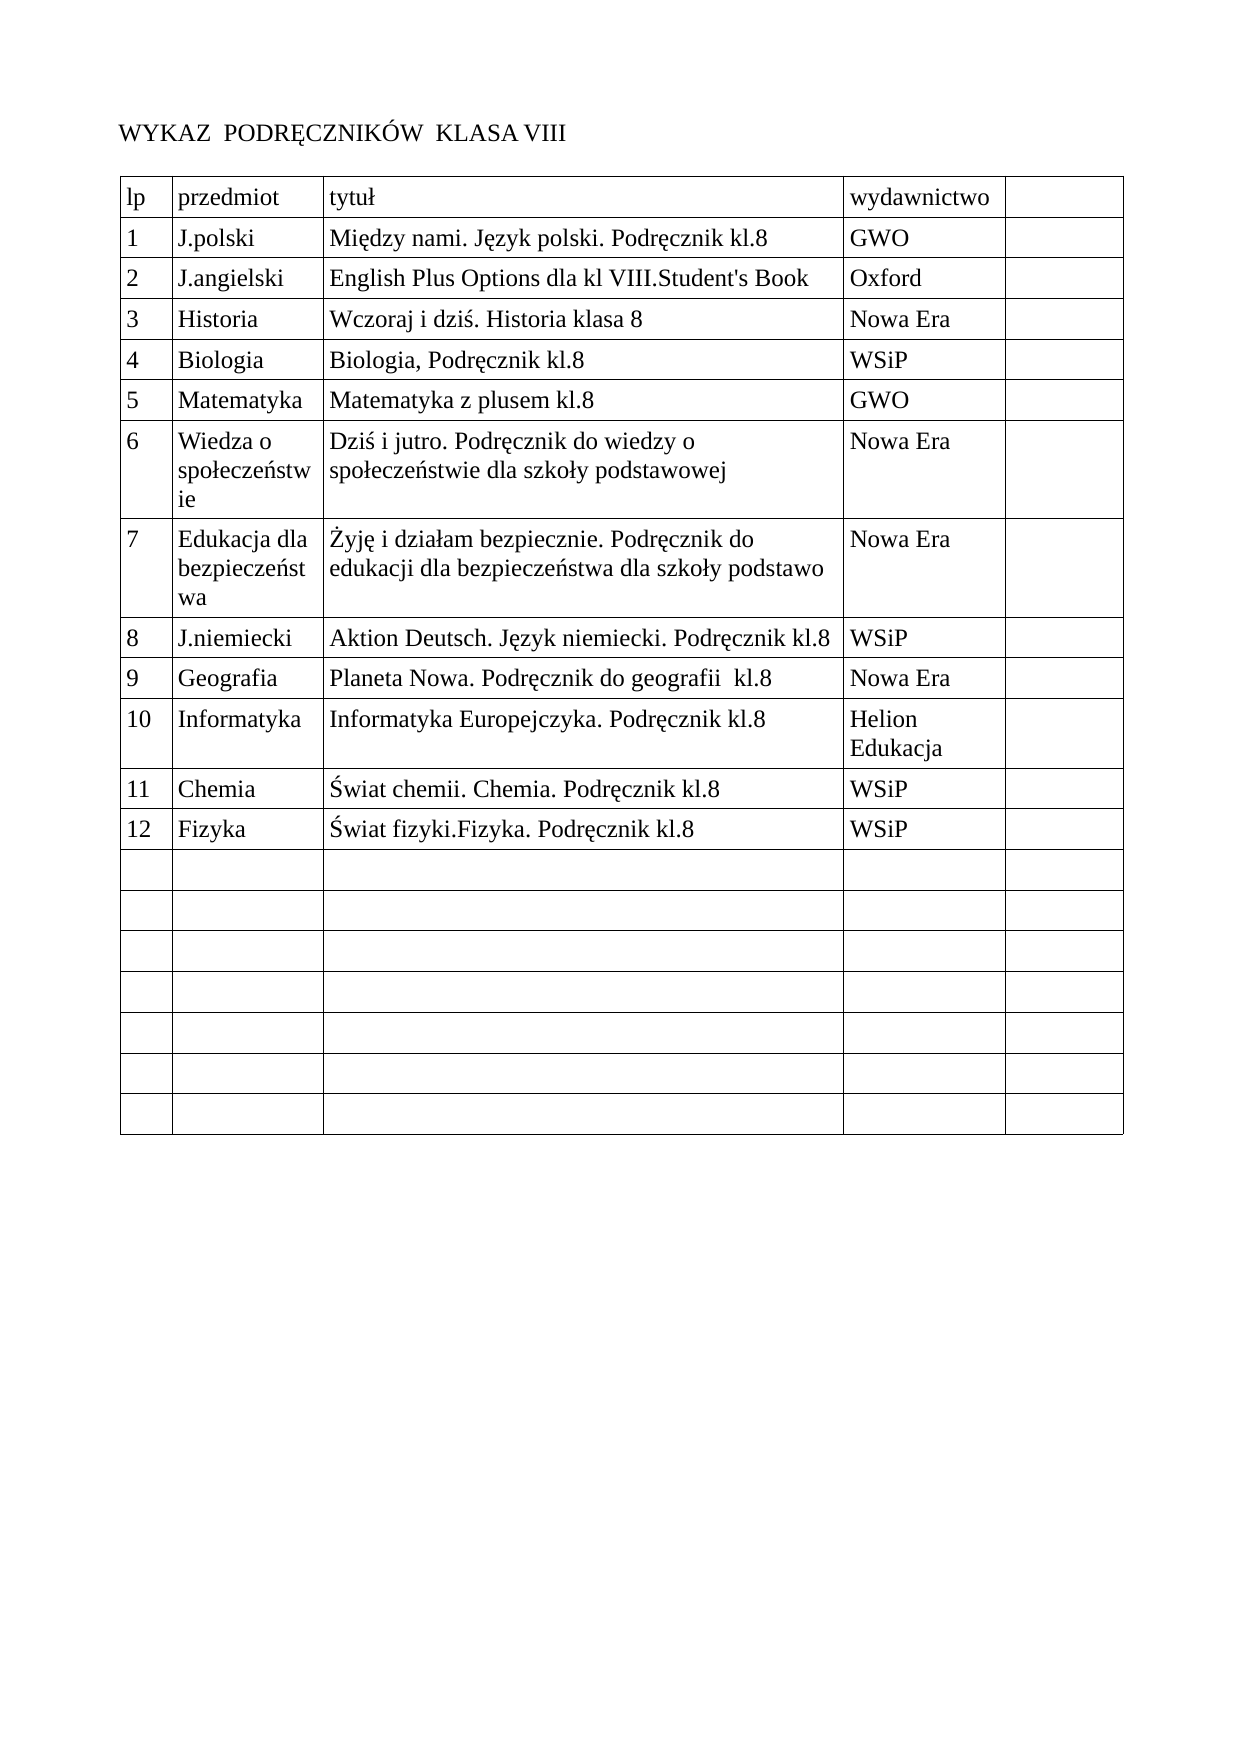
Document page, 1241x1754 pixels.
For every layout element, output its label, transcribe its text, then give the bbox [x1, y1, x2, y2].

table_cell Informatyka Europejczyka. Podręcznik kl.8 [324, 699, 843, 767]
table_cell Matematyka [173, 380, 323, 420]
table_cell English Plus Options dla kl VIII.Student's Book [324, 258, 843, 298]
table_cell [844, 972, 1005, 1012]
table_cell Informatyka [173, 699, 323, 767]
table_header lp [121, 177, 172, 216]
table_cell [121, 891, 172, 930]
table_cell [844, 1054, 1005, 1093]
table_cell 9 [121, 658, 172, 698]
table_cell [1006, 218, 1123, 257]
table_cell [1006, 850, 1123, 889]
table_header tytuł [324, 177, 843, 216]
table_cell [173, 1094, 323, 1134]
table_cell [324, 850, 843, 889]
table_cell [844, 1094, 1005, 1134]
table_cell Nowa Era [844, 519, 1005, 616]
table_cell [1006, 699, 1123, 767]
table_cell [173, 1054, 323, 1093]
table_cell [1006, 618, 1123, 657]
table_cell [1006, 380, 1123, 420]
table_cell Biologia [173, 340, 323, 379]
table_cell Chemia [173, 769, 323, 808]
table_cell Między nami. Język polski. Podręcznik kl.8 [324, 218, 843, 257]
table_cell 4 [121, 340, 172, 379]
table_cell [324, 1054, 843, 1093]
table_cell J.angielski [173, 258, 323, 298]
table_cell Planeta Nowa. Podręcznik do geografii kl.8 [324, 658, 843, 698]
table_cell 7 [121, 519, 172, 616]
table_cell Fizyka [173, 809, 323, 849]
table_cell [324, 931, 843, 971]
table_cell [1006, 421, 1123, 518]
table_cell [1006, 972, 1123, 1012]
table_cell 8 [121, 618, 172, 657]
table_cell [121, 1094, 172, 1134]
table_cell WSiP [844, 618, 1005, 657]
table_cell [1006, 258, 1123, 298]
table_cell Żyję i działam bezpiecznie. Podręcznik do edukacji dla bezpieczeństwa dla szkoły podstawo [324, 519, 843, 616]
table_cell [844, 891, 1005, 930]
table_cell 5 [121, 380, 172, 420]
table_cell [1006, 519, 1123, 616]
table_cell Edukacja dla bezpieczeństwa [173, 519, 323, 616]
table_cell Wczoraj i dziś. Historia klasa 8 [324, 299, 843, 338]
table_cell [121, 931, 172, 971]
table_cell [324, 891, 843, 930]
table_cell Nowa Era [844, 658, 1005, 698]
table_cell Świat chemii. Chemia. Podręcznik kl.8 [324, 769, 843, 808]
table_cell [1006, 340, 1123, 379]
table_cell [121, 850, 172, 889]
table_cell [173, 850, 323, 889]
table_cell [1006, 1094, 1123, 1134]
table_cell Wiedza o społeczeństwie [173, 421, 323, 518]
table_cell [173, 1013, 323, 1052]
table_cell [844, 1013, 1005, 1052]
table_cell Matematyka z plusem kl.8 [324, 380, 843, 420]
table_cell J.niemiecki [173, 618, 323, 657]
table_cell [173, 891, 323, 930]
table_cell WSiP [844, 769, 1005, 808]
table_cell 12 [121, 809, 172, 849]
table_cell Nowa Era [844, 421, 1005, 518]
table_cell [1006, 299, 1123, 338]
table_cell Historia [173, 299, 323, 338]
table_cell [1006, 809, 1123, 849]
table_header przedmiot [173, 177, 323, 216]
table_cell J.polski [173, 218, 323, 257]
table_cell Dziś i jutro. Podręcznik do wiedzy o społeczeństwie dla szkoły podstawowej [324, 421, 843, 518]
table_cell [173, 931, 323, 971]
table_cell WSiP [844, 340, 1005, 379]
table_cell Aktion Deutsch. Język niemiecki. Podręcznik kl.8 [324, 618, 843, 657]
table_cell [121, 1054, 172, 1093]
table_cell [121, 972, 172, 1012]
table_cell 6 [121, 421, 172, 518]
table_cell [1006, 1013, 1123, 1052]
table_cell [1006, 769, 1123, 808]
table_cell [324, 1013, 843, 1052]
table_cell [173, 972, 323, 1012]
table_cell WSiP [844, 809, 1005, 849]
table_cell [121, 1013, 172, 1052]
table_cell [324, 1094, 843, 1134]
table_cell Helion Edukacja [844, 699, 1005, 767]
table_cell [1006, 891, 1123, 930]
table_cell 2 [121, 258, 172, 298]
table_cell [1006, 931, 1123, 971]
table_cell GWO [844, 218, 1005, 257]
table_header wydawnictwo [844, 177, 1005, 216]
table_cell GWO [844, 380, 1005, 420]
table_cell [324, 972, 843, 1012]
table_cell [1006, 1054, 1123, 1093]
table_cell Oxford [844, 258, 1005, 298]
table_cell 1 [121, 218, 172, 257]
text WYKAZ PODRĘCZNIKÓW KLASA VIII [118, 118, 1122, 147]
table_header [1006, 177, 1123, 216]
table_cell 3 [121, 299, 172, 338]
table_cell Biologia, Podręcznik kl.8 [324, 340, 843, 379]
table_cell [844, 850, 1005, 889]
table_cell 11 [121, 769, 172, 808]
table_cell Geografia [173, 658, 323, 698]
table_cell [1006, 658, 1123, 698]
table_cell Nowa Era [844, 299, 1005, 338]
table_cell [844, 931, 1005, 971]
table_cell Świat fizyki.Fizyka. Podręcznik kl.8 [324, 809, 843, 849]
table_cell 10 [121, 699, 172, 767]
